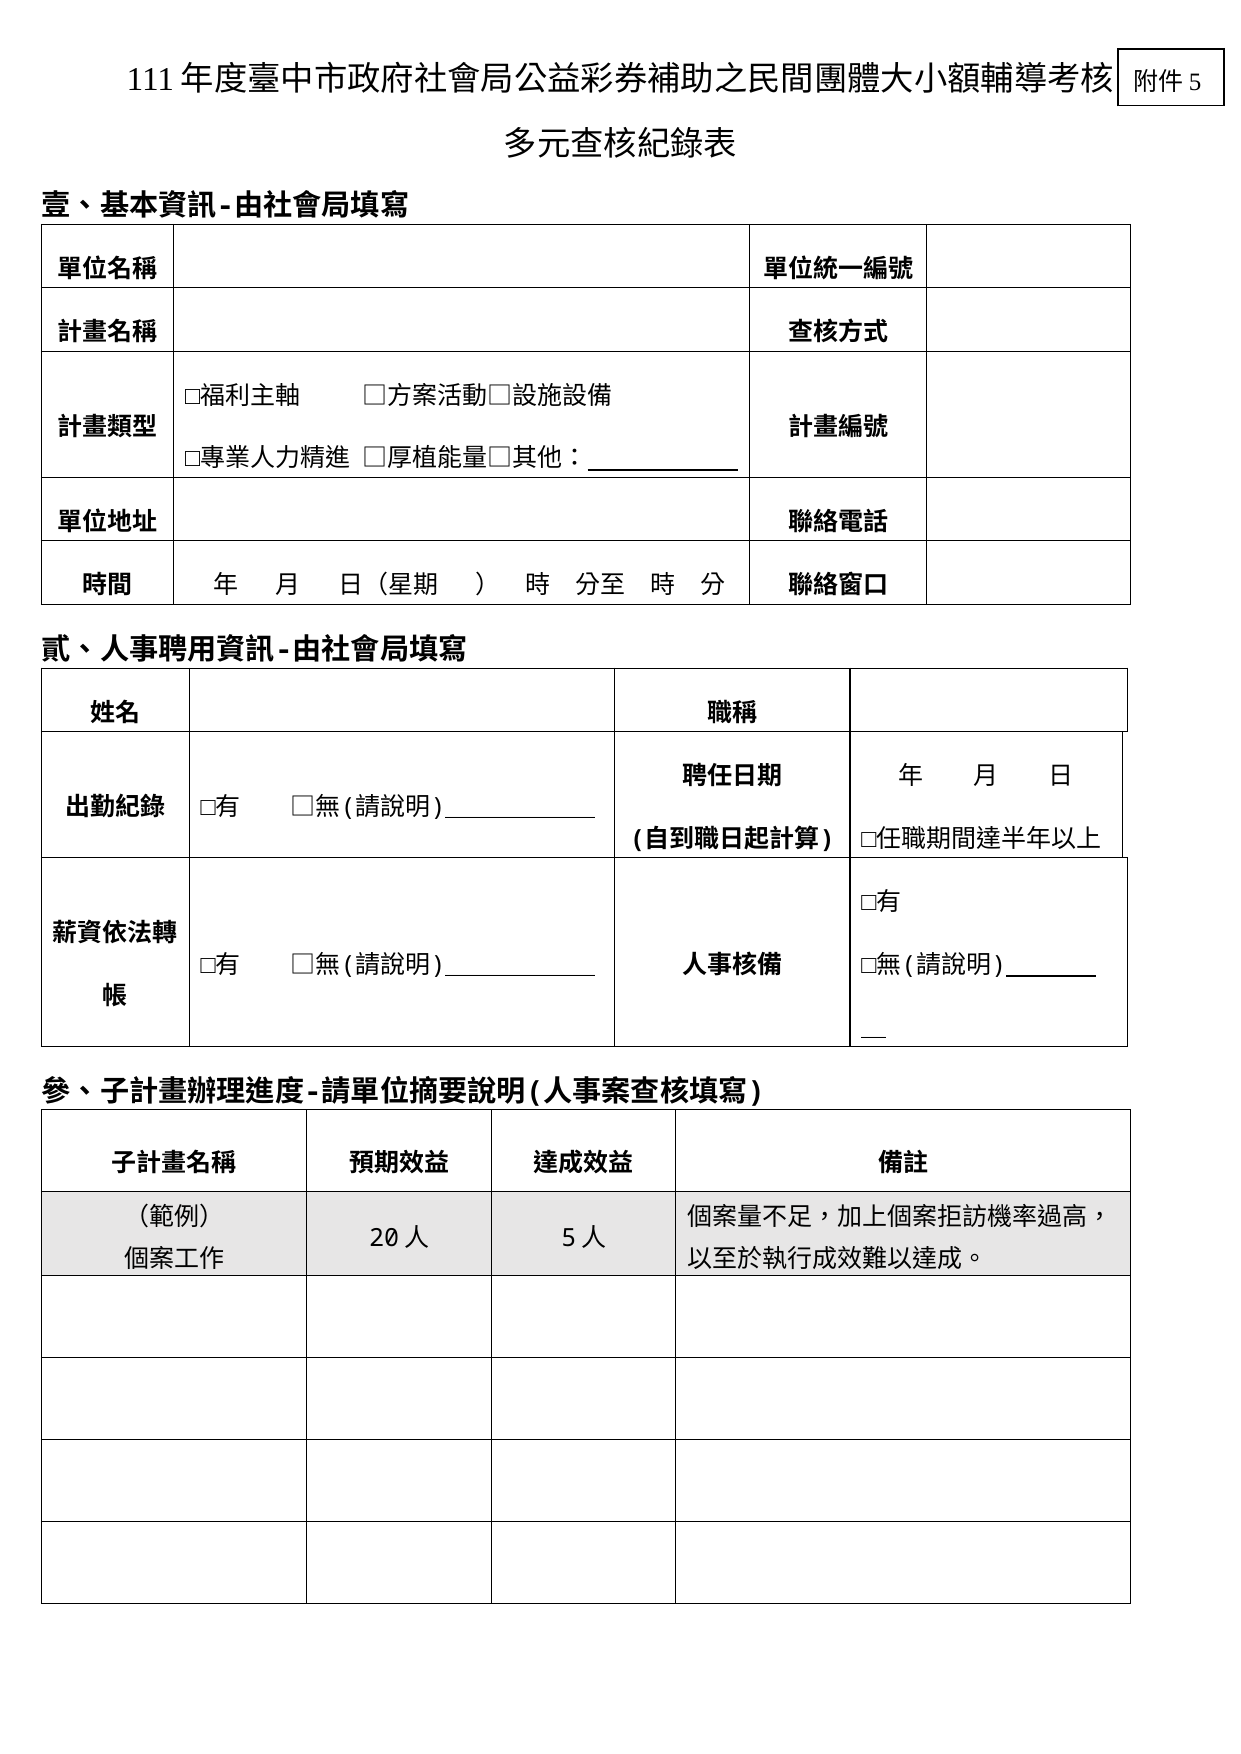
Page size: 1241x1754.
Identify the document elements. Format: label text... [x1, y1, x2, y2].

table_header [927, 225, 1130, 287]
text 多元查核紀錄表 [41, 99, 1199, 161]
table_cell [307, 1276, 491, 1357]
text 參、子計畫辦理進度-請單位摘要說明(人事案查核填寫) [41, 1047, 1199, 1109]
table_cell 聯絡電話 [750, 478, 926, 540]
table_header 單位名稱 [42, 225, 173, 287]
table_cell □有 □無(請說明)＿＿＿＿＿＿ [190, 732, 614, 857]
table_cell 個案量不足，加上個案拒訪機率過高，以至於執行成效難以達成。 [676, 1192, 1130, 1275]
table_cell 聯絡窗口 [750, 541, 926, 604]
table_cell [492, 1440, 675, 1521]
table_cell [42, 1440, 306, 1521]
table_cell [1123, 732, 1127, 857]
table_cell 計畫編號 [750, 352, 926, 477]
table_header 達成效益 [492, 1110, 675, 1191]
table_header [174, 225, 749, 287]
table_cell [307, 1358, 491, 1439]
table_header 備註 [676, 1110, 1130, 1191]
table_cell [42, 1276, 306, 1357]
table_cell [676, 1276, 1130, 1357]
table_cell （範例） 個案工作 [42, 1192, 306, 1275]
table_cell 20人 [307, 1192, 491, 1275]
table_cell [307, 1440, 491, 1521]
table_cell □福利主軸 □方案活動□設施設備 □專業人力精進 □厚植能量□其他： [174, 352, 749, 477]
table_header [190, 669, 614, 731]
table_cell 年 月 日 □任職期間達半年以上 [851, 732, 1122, 857]
table_cell □有 □無(請說明)＿＿＿＿＿＿ [190, 858, 614, 1046]
table_header [851, 669, 1127, 731]
table_cell 計畫類型 [42, 352, 173, 477]
table_cell [927, 352, 1130, 477]
table_cell [676, 1358, 1130, 1439]
text 111年度臺中市政府社會局公益彩券補助之民間團體大小額輔導考核 [41, 57, 1117, 99]
table_cell [927, 541, 1130, 604]
table_header 姓名 [42, 669, 189, 731]
table_cell [174, 478, 749, 540]
table_cell 5人 [492, 1192, 675, 1275]
table_cell 時間 [42, 541, 173, 604]
table_cell [42, 1358, 306, 1439]
table_header 子計畫名稱 [42, 1110, 306, 1191]
table_cell [676, 1440, 1130, 1521]
text 壹、基本資訊-由社會局填寫 [41, 161, 1199, 224]
table_cell 聘任日期 (自到職日起計算) [615, 732, 849, 857]
table_cell 人事核備 [615, 858, 849, 1046]
table_cell [42, 1522, 306, 1602]
table_cell 年 月 日（星期 ） 時 分至 時 分 [174, 541, 749, 604]
table_cell 出勤紀錄 [42, 732, 189, 857]
table_cell [492, 1358, 675, 1439]
table_cell 查核方式 [750, 288, 926, 351]
table_cell [927, 288, 1130, 351]
text [1119, 50, 1223, 105]
table_cell 薪資依法轉帳 [42, 858, 189, 1046]
table_cell [676, 1522, 1130, 1602]
table_cell [307, 1522, 491, 1602]
table_cell 單位地址 [42, 478, 173, 540]
table_cell □有 □無(請說明) ＿ [851, 858, 1127, 1046]
table_cell [492, 1522, 675, 1602]
table_header 預期效益 [307, 1110, 491, 1191]
text 貳、人事聘用資訊-由社會局填寫 [41, 605, 1199, 667]
table_cell [174, 288, 749, 351]
table_header 職稱 [615, 669, 849, 731]
table_header 單位統一編號 [750, 225, 926, 287]
table_cell 計畫名稱 [42, 288, 173, 351]
text 附件5 [1134, 57, 1208, 97]
table_cell [492, 1276, 675, 1357]
table_cell [927, 478, 1130, 540]
